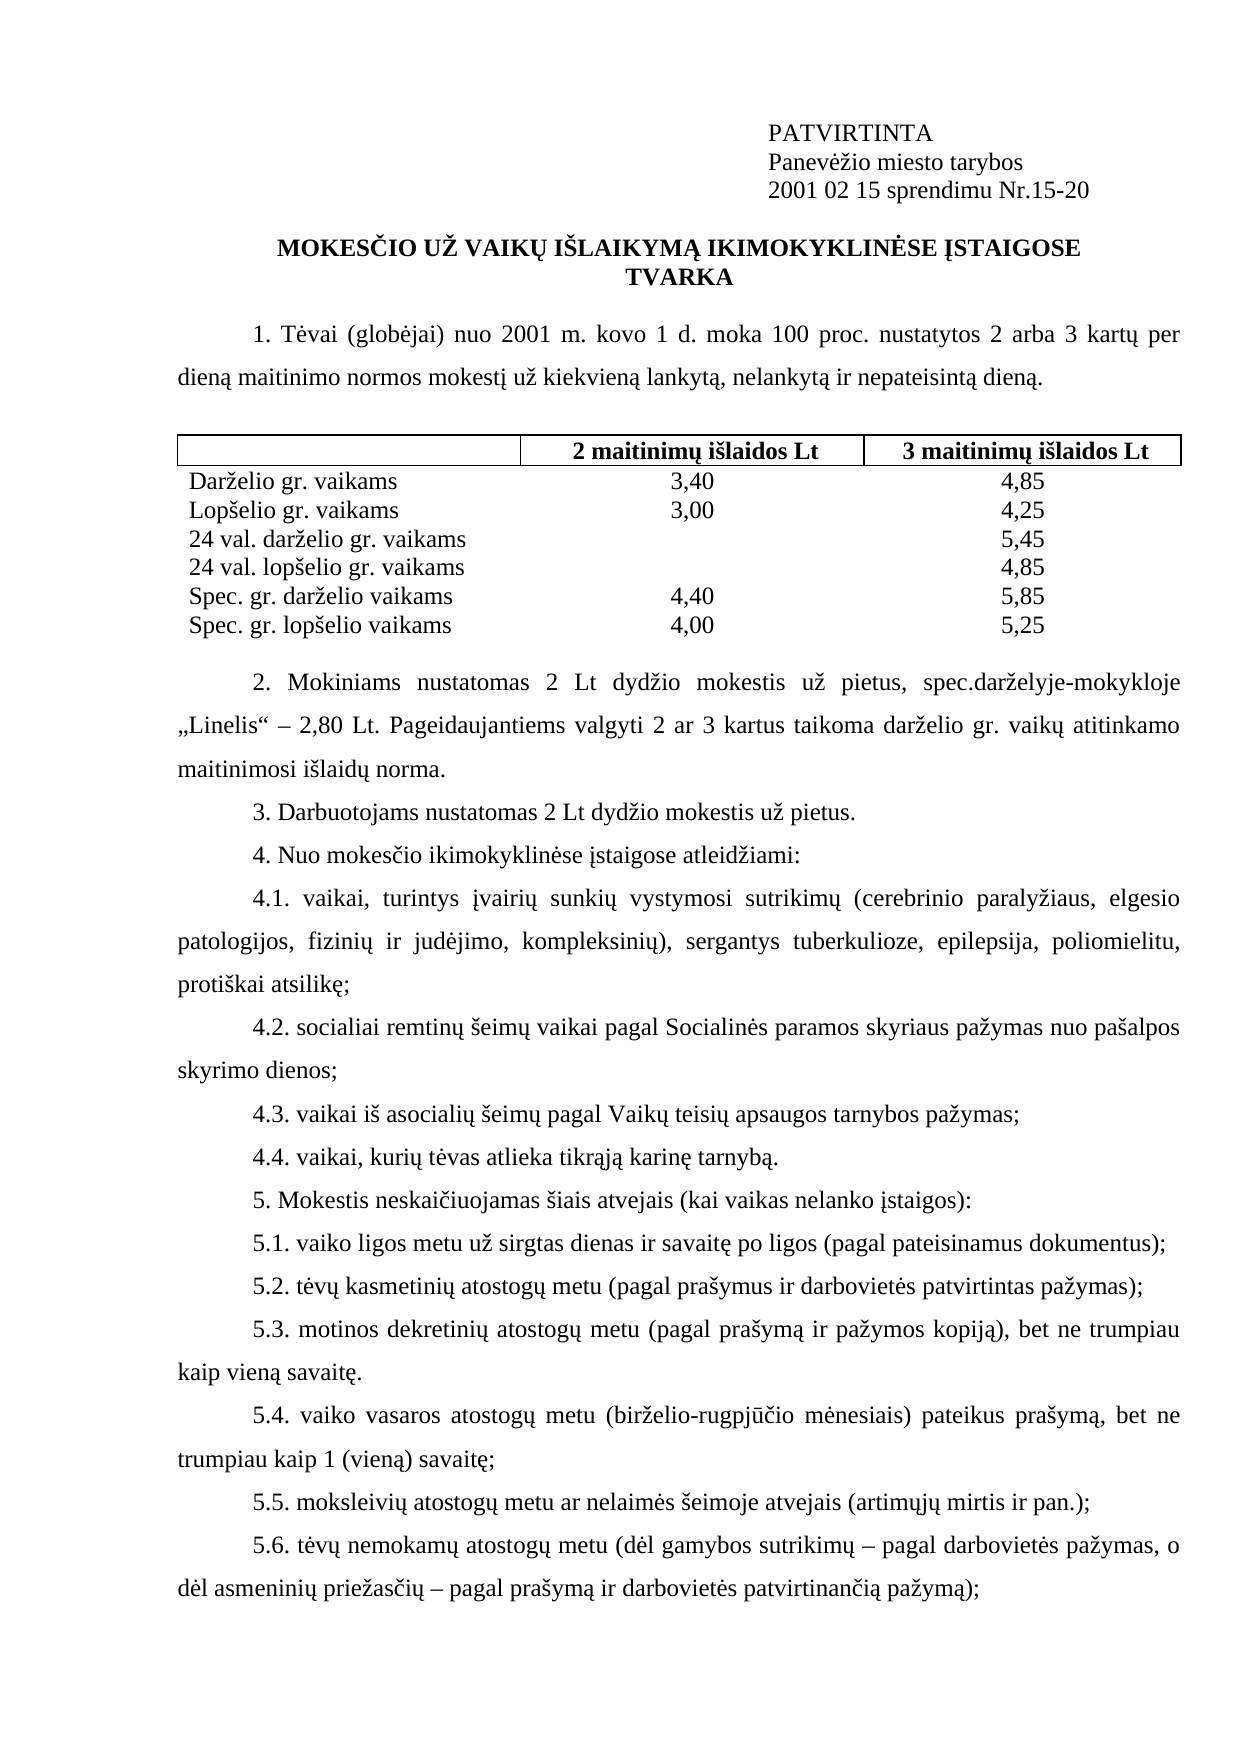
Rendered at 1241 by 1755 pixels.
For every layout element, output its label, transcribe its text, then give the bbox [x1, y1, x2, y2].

table_cell 3,00 [521, 495, 864, 524]
table_cell Spec. gr. darželio vaikams [177, 581, 521, 610]
table_header 2 maitinimų išlaidos Lt [521, 436, 863, 465]
text 5. Mokestis neskaičiuojamas šiais atvejais (kai vaikas nelanko įstaigos): [177, 1185, 1181, 1214]
text 1. Tėvai (globėjai) nuo 2001 m. kovo 1 d. moka 100 proc. nustatytos 2 arba 3 kartų per dieną maitinimo normos mokestį už kiekvieną lankytą, nelankytą ir nepateisintą dieną. [177, 319, 1181, 391]
text 3. Darbuotojams nustatomas 2 Lt dydžio mokestis už pietus. [177, 797, 1181, 826]
text 5.2. tėvų kasmetinių atostogų metu (pagal prašymus ir darbovietės patvirtintas pažymas); [177, 1271, 1181, 1300]
table_cell 24 val. lopšelio gr. vaikams [177, 553, 521, 581]
table_cell 4,85 [864, 466, 1181, 495]
text 2. Mokiniams nustatomas 2 Lt dydžio mokestis už pietus, spec.darželyje-mokykloje „Linelis“ – 2,80 Lt. Pageidaujantiems valgyti 2 ar 3 kartus taikoma darželio gr. vaikų atitinkamo maitinimosi išlaidų norma. [177, 667, 1181, 782]
table_cell [521, 553, 864, 581]
table_cell [521, 524, 864, 552]
text 5.6. tėvų nemokamų atostogų metu (dėl gamybos sutrikimų – pagal darbovietės pažymas, o dėl asmeninių priežasčių – pagal prašymą ir darbovietės patvirtinančią pažymą); [177, 1530, 1181, 1602]
text 5.5. moksleivių atostogų metu ar nelaimės šeimoje atvejais (artimųjų mirtis ir pan.); [177, 1487, 1181, 1516]
table_cell 4,25 [864, 495, 1181, 524]
text TVARKA [177, 262, 1181, 291]
table_cell 5,25 [864, 610, 1181, 639]
table_cell Lopšelio gr. vaikams [177, 495, 521, 524]
table_cell 4,00 [521, 610, 864, 639]
text MOKESČIO UŽ VAIKŲ IŠLAIKYMĄ IKIMOKYKLINĖSE ĮSTAIGOSE [177, 233, 1181, 262]
table_cell Spec. gr. lopšelio vaikams [177, 610, 521, 639]
text 4. Nuo mokesčio ikimokyklinėse įstaigose atleidžiami: [177, 840, 1181, 869]
text Panevėžio miesto tarybos [177, 147, 1181, 176]
text 5.1. vaiko ligos metu už sirgtas dienas ir savaitę po ligos (pagal pateisinamus dokumentus); [177, 1228, 1181, 1257]
text 4.2. socialiai remtinų šeimų vaikai pagal Socialinės paramos skyriaus pažymas nuo pašalpos skyrimo dienos; [177, 1012, 1181, 1084]
text 2001 02 15 sprendimu Nr.15-20 [177, 176, 1181, 204]
text 4.4. vaikai, kurių tėvas atlieka tikrąją karinę tarnybą. [177, 1142, 1181, 1171]
table_header 3 maitinimų išlaidos Lt [865, 436, 1180, 465]
table_cell 4,85 [864, 553, 1181, 581]
table_cell 5,45 [864, 524, 1181, 552]
table_cell Darželio gr. vaikams [177, 466, 521, 495]
table_cell 5,85 [864, 581, 1181, 610]
text 4.3. vaikai iš asocialių šeimų pagal Vaikų teisių apsaugos tarnybos pažymas; [177, 1099, 1181, 1127]
text PATVIRTINTA [768, 118, 1181, 147]
table_header [178, 436, 520, 465]
text 5.4. vaiko vasaros atostogų metu (birželio-rugpjūčio mėnesiais) pateikus prašymą, bet ne trumpiau kaip 1 (vieną) savaitę; [177, 1401, 1181, 1472]
table_cell 4,40 [521, 581, 864, 610]
table_cell 3,40 [521, 466, 864, 495]
text 5.3. motinos dekretinių atostogų metu (pagal prašymą ir pažymos kopiją), bet ne trumpiau kaip vieną savaitę. [177, 1314, 1181, 1386]
text 4.1. vaikai, turintys įvairių sunkių vystymosi sutrikimų (cerebrinio paralyžiaus, elgesio patologijos, fizinių ir judėjimo, kompleksinių), sergantys tuberkulioze, epilepsija, poliomielitu, protiškai atsilikę; [177, 883, 1181, 998]
table_cell 24 val. darželio gr. vaikams [177, 524, 521, 552]
